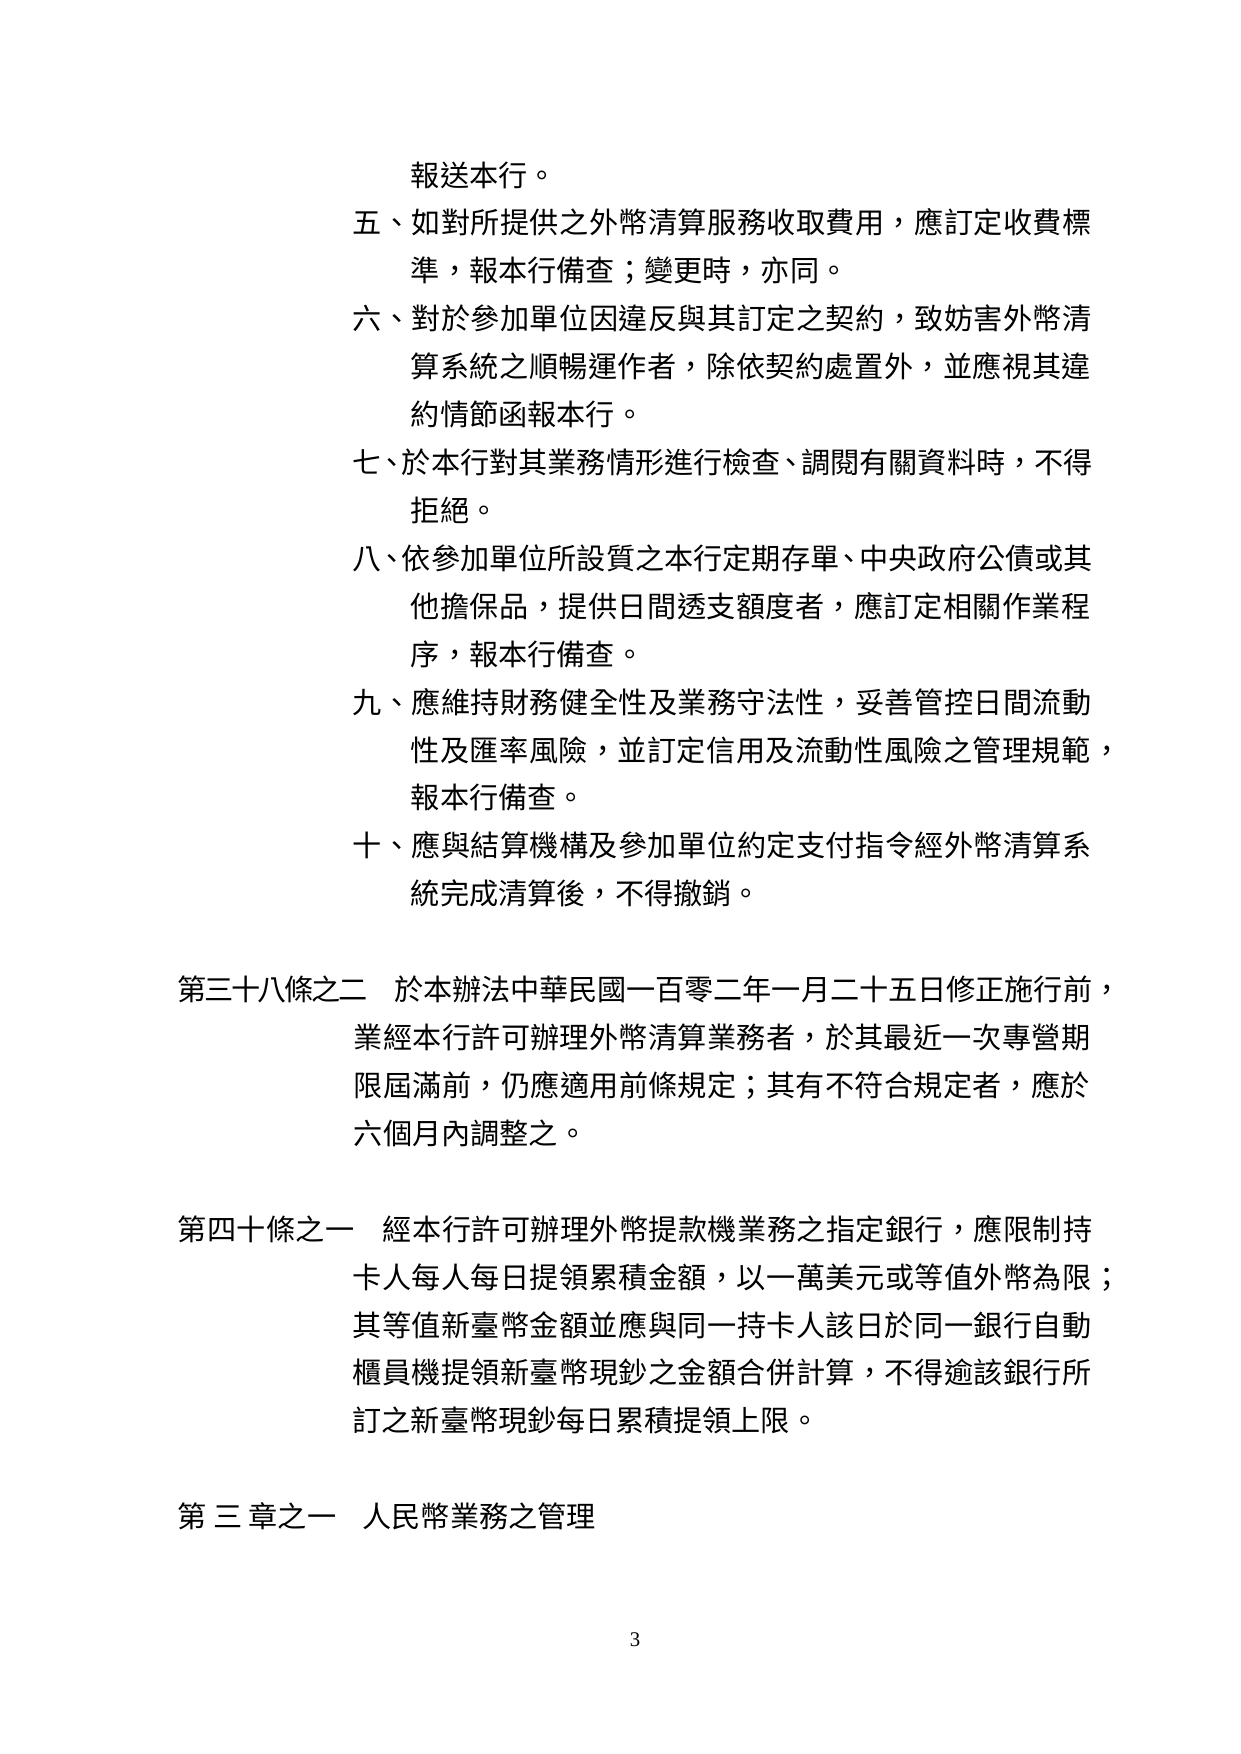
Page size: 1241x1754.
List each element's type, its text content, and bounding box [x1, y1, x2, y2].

text 報送本行。 [352, 148, 1092, 196]
text 五、如對所提供之外幣清算服務收取費用，應訂定收費標準，報本行備查；變更時，亦同。 [352, 196, 1092, 291]
text 第四十條之一 經本行許可辦理外幣提款機業務之指定銀行，應限制持卡人每人每日提領累積金額，以一萬美元或等值外幣為限；其等值新臺幣金額並應與同一持卡人該日於同一銀行自動櫃員機提領新臺幣現鈔之金額合併計算，不得逾該銀行所訂之新臺幣現鈔每日累積提領上限。 [177, 1202, 1092, 1441]
text 七、於本行對其業務情形進行檢查、調閱有關資料時，不得拒絕。 [352, 435, 1092, 531]
text 十、應與結算機構及參加單位約定支付指令經外幣清算系統完成清算後，不得撤銷。 [352, 818, 1092, 914]
text 第三十八條之二 於本辦法中華民國一百零二年一月二十五日修正施行前，業經本行許可辦理外幣清算業務者，於其最近一次專營期限屆滿前，仍應適用前條規定；其有不符合規定者，應於六個月內調整之。 [177, 962, 1092, 1154]
text 九、應維持財務健全性及業務守法性，妥善管控日間流動性及匯率風險，並訂定信用及流動性風險之管理規範，報本行備查。 [352, 675, 1092, 818]
text 八、依參加單位所設質之本行定期存單、中央政府公債或其他擔保品，提供日間透支額度者，應訂定相關作業程序，報本行備查。 [352, 531, 1092, 675]
text 六、對於參加單位因違反與其訂定之契約，致妨害外幣清算系統之順暢運作者，除依契約處置外，並應視其違約情節函報本行。 [352, 291, 1092, 435]
text 第 三 章之一 人民幣業務之管理 [177, 1489, 1092, 1537]
